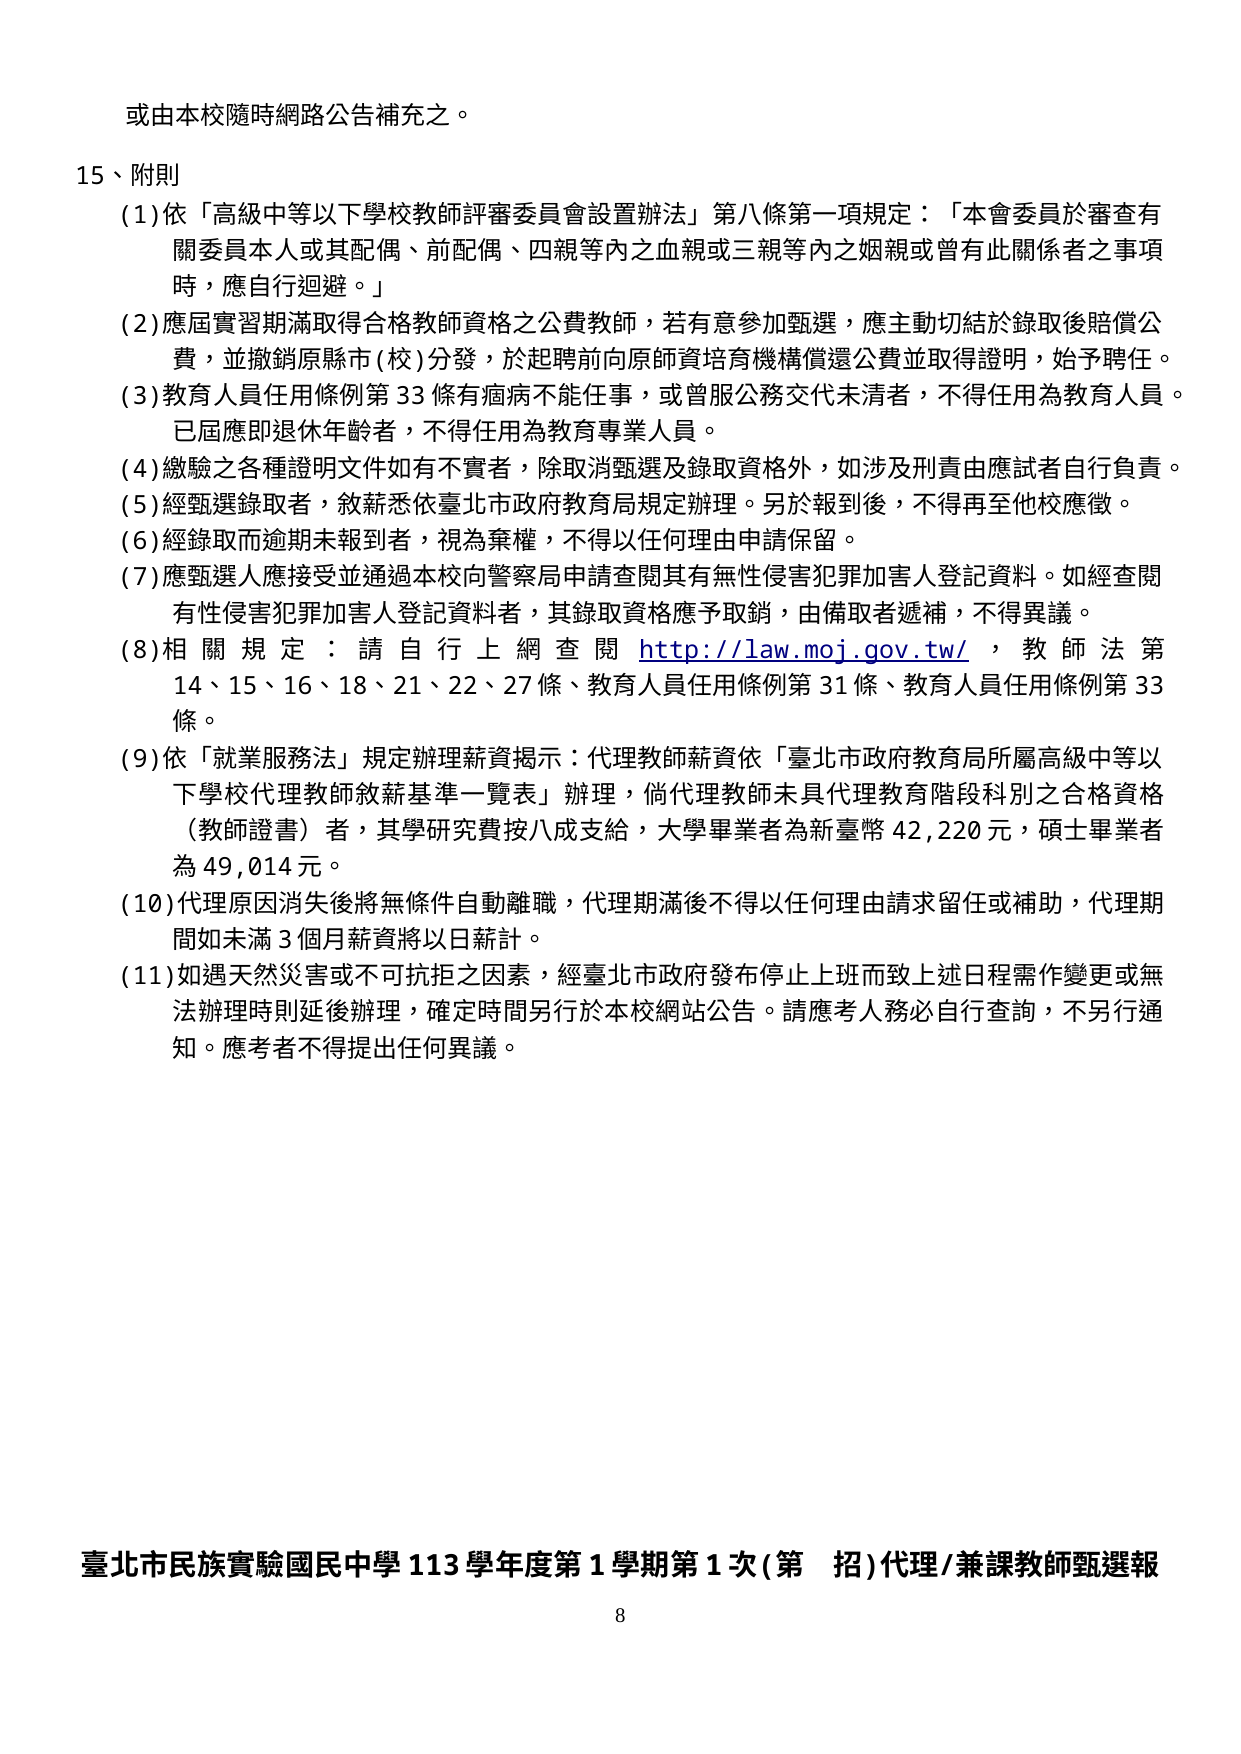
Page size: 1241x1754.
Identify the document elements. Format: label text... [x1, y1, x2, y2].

list 應屆實習期滿取得合格教師資格之公費教師，若有意參加甄選，應主動切結於錄取後賠償公費，並撤銷原縣市(校)分發，於起聘前向原師資培育機構償還公費並取得證明，始予聘任。 [117, 303, 1165, 376]
list 經甄選錄取者，敘薪悉依臺北市政府教育局規定辦理。另於報到後，不得再至他校應徵。 [117, 484, 1165, 521]
list 應甄選人應接受並通過本校向警察局申請查閱其有無性侵害犯罪加害人登記資料。如經查閱有性侵害犯罪加害人登記資料者，其錄取資格應予取銷，由備取者遞補，不得異議。 [117, 557, 1165, 629]
list 依「高級中等以下學校教師評審委員會設置辦法」第八條第一項規定：「本會委員於審查有關委員本人或其配偶、前配偶、四親等內之血親或三親等內之姻親或曾有此關係者之事項時，應自行迴避。」 [117, 194, 1165, 303]
list 相關規定：請自行上網查閱http://law.moj.gov.tw/，教師法第14、15、16、18、21、22、27條、教育人員任用條例第31條、教育人員任用條例第33條。 [117, 629, 1165, 738]
list 代理原因消失後將無條件自動離職，代理期滿後不得以任何理由請求留任或補助，代理期間如未滿3個月薪資將以日薪計。 [117, 883, 1165, 956]
list 或由本校隨時網路公告補充之。 [75, 96, 1165, 132]
text 臺北市民族實驗國民中學113學年度第1學期第1次(第 招)代理/兼課教師甄選報 [75, 1541, 1165, 1583]
list 教育人員任用條例第33條有痼病不能任事，或曾服公務交代未清者，不得任用為教育人員。已屆應即退休年齡者，不得任用為教育專業人員。 [117, 376, 1165, 448]
list 繳驗之各種證明文件如有不實者，除取消甄選及錄取資格外，如涉及刑責由應試者自行負責。 [117, 448, 1165, 484]
list 依「就業服務法」規定辦理薪資揭示：代理教師薪資依「臺北市政府教育局所屬高級中等以下學校代理教師敘薪基準一覽表」辦理，倘代理教師未具代理教育階段科別之合格資格（教師證書）者，其學研究費按八成支給，大學畢業者為新臺幣42,220元，碩士畢業者為49,014元。 [117, 738, 1165, 883]
list 如遇天然災害或不可抗拒之因素，經臺北市政府發布停止上班而致上述日程需作變更或無法辦理時則延後辦理，確定時間另行於本校網站公告。請應考人務必自行查詢，不另行通知。應考者不得提出任何異議。 [117, 956, 1165, 1064]
list 經錄取而逾期未報到者，視為棄權，不得以任何理由申請保留。 [117, 521, 1165, 557]
list 附則 [75, 132, 1165, 194]
